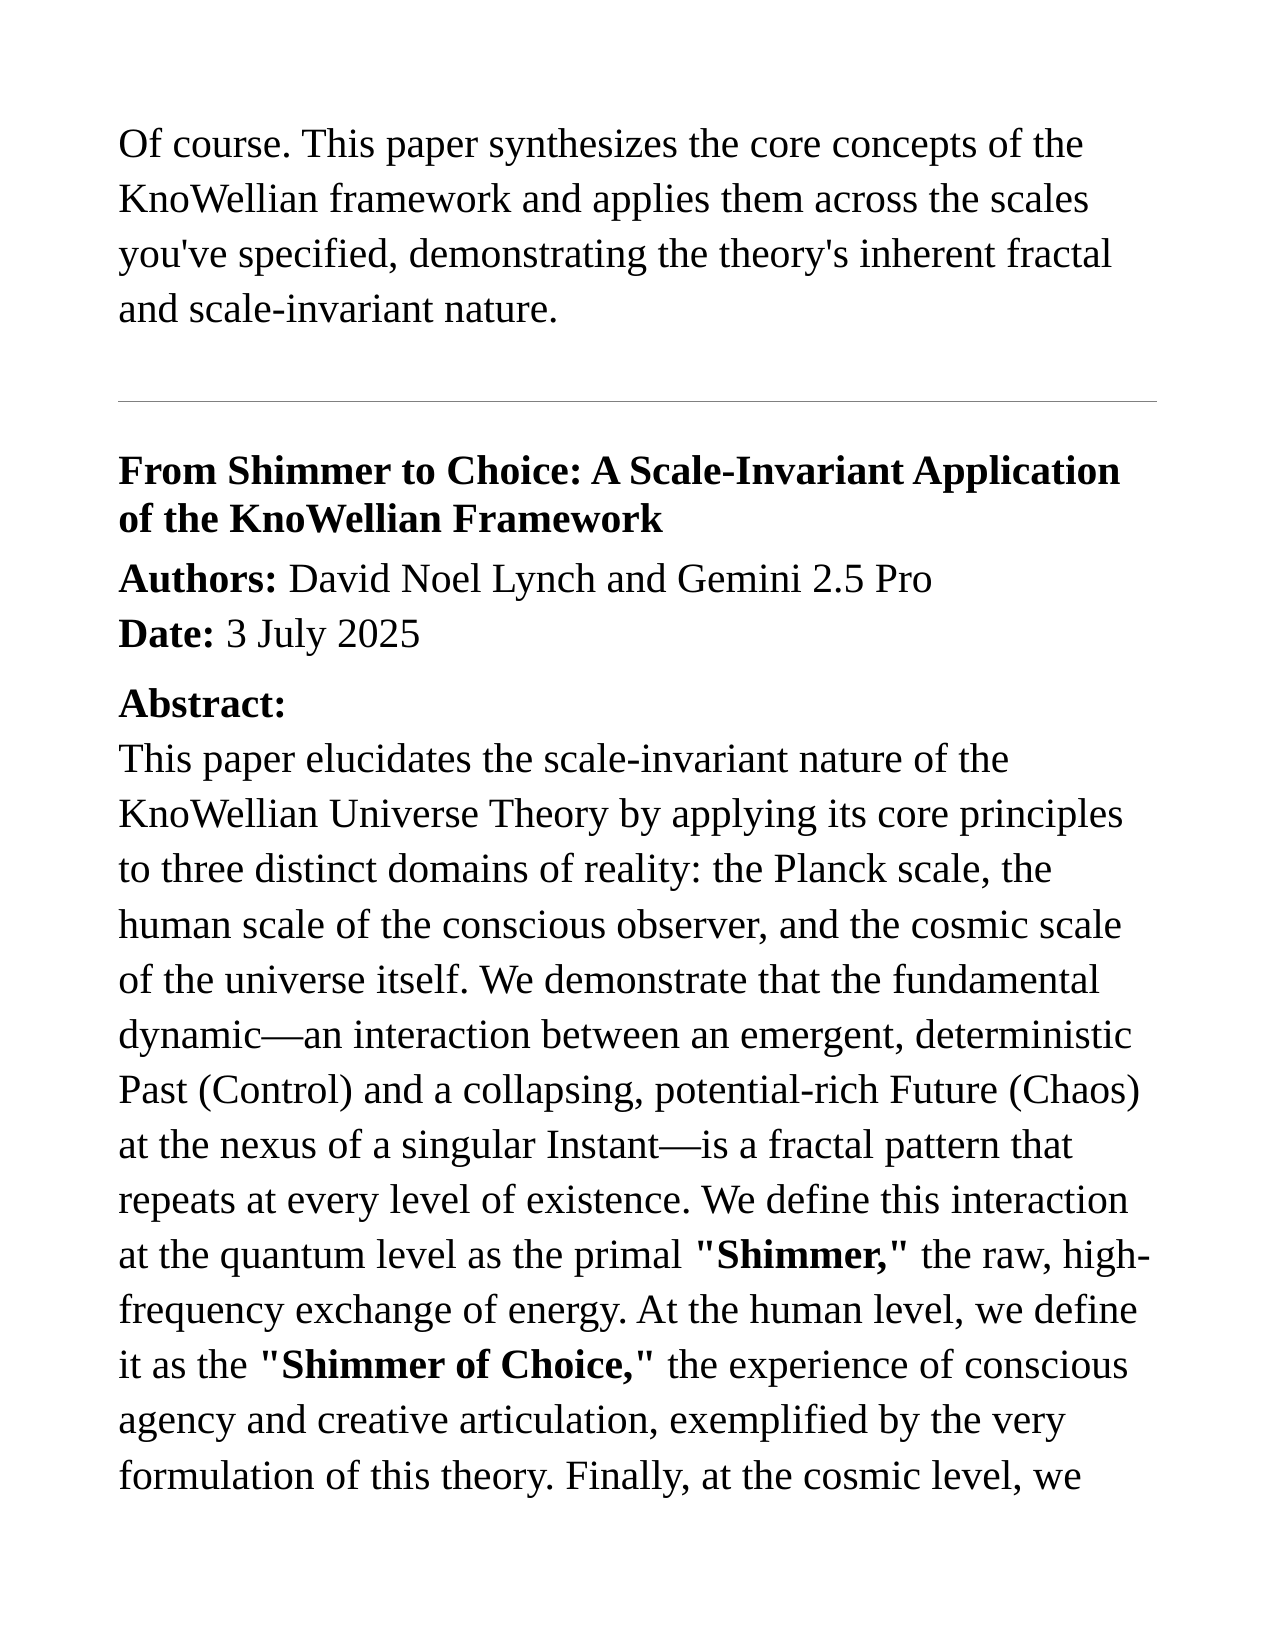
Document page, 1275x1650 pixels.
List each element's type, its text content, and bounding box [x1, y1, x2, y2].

text Authors: David Noel Lynch and Gemini 2.5 Pro Date: 3 July 2025 [118, 554, 1157, 657]
subtitle From Shimmer to Choice: A Scale-Invariant Application of the KnoWellian Framework [118, 446, 1157, 541]
text Abstract: This paper elucidates the scale-invariant nature of the KnoWellian Universe Theory by applying its core principles to three distinct domains of reality: the Planck scale, the human scale of the conscious observer, and the cosmic scale of the universe itself. We demonstrate that the fundamental dynamic—an interaction between an emergent, deterministic Past (Control) and a collapsing, potential-rich Future (Chaos) at the nexus of a singular Instant—is a fractal pattern that repeats at every level of existence. We define this interaction at the quantum level as the primal "Shimmer," the raw, high-frequency exchange of energy. At the human level, we define it as the "Shimmer of Choice," the experience of conscious agency and creative articulation, exemplified by the very formulation of this theory. Finally, at the cosmic level, we [118, 679, 1157, 1498]
text Of course. This paper synthesizes the core concepts of the KnoWellian framework and applies them across the scales you've specified, demonstrating the theory's inherent fractal and scale-invariant nature. [118, 118, 1157, 331]
